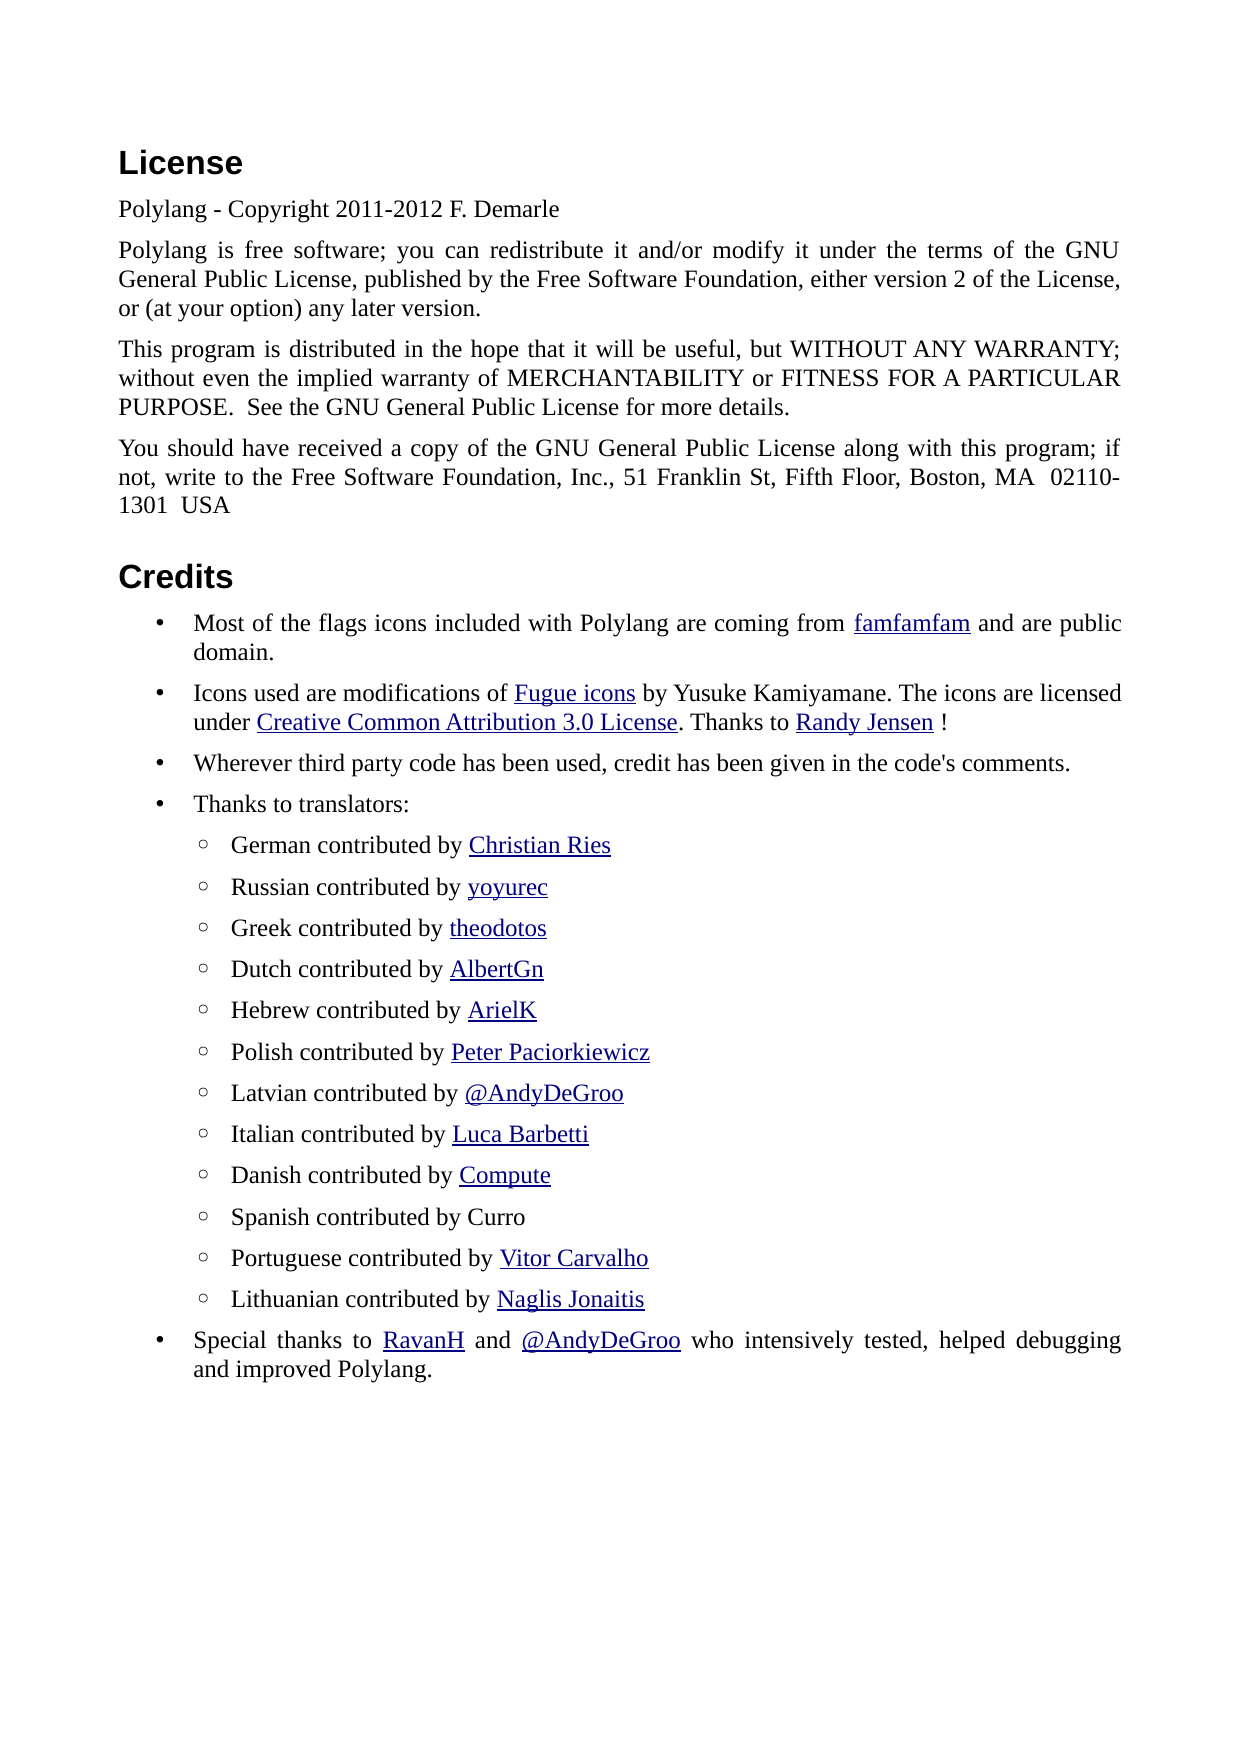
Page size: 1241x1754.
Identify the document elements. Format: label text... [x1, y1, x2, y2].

text This program is distributed in the hope that it will be useful, but WITHOUT ANY WARRANTY; without even the implied warranty of MERCHANTABILITY or FITNESS FOR A PARTICULAR PURPOSE. See the GNU General Public License for more details. [118, 334, 1122, 421]
subtitle Credits [118, 557, 1122, 595]
list Spanish contributed by Curro [193, 1202, 1122, 1230]
subtitle License [118, 143, 1122, 182]
text You should have received a copy of the GNU General Public License along with this program; if not, write to the Free Software Foundation, Inc., 51 Franklin St, Fifth Floor, Boston, MA 02110-1301 USA [118, 433, 1122, 519]
list Most of the flags icons included with Polylang are coming from famfamfam and are public domain. [156, 608, 1122, 665]
list Latvian contributed by @AndyDeGroo [193, 1078, 1122, 1107]
list Polish contributed by Peter Paciorkiewicz [193, 1037, 1122, 1065]
list German contributed by Christian Ries [193, 830, 1122, 859]
list Lithuanian contributed by Naglis Jonaitis [193, 1284, 1122, 1313]
list Icons used are modifications of Fugue icons by Yusuke Kamiyamane. The icons are licensed under Creative Common Attribution 3.0 License. Thanks to Randy Jensen ! [156, 678, 1122, 735]
text Polylang is free software; you can redistribute it and/or modify it under the terms of the GNU General Public License, published by the Free Software Foundation, either version 2 of the License, or (at your option) any later version. [118, 236, 1122, 322]
list Russian contributed by yoyurec [193, 872, 1122, 900]
list Hebrew contributed by ArielK [193, 995, 1122, 1024]
list Danish contributed by Compute [193, 1160, 1122, 1189]
list Wherever third party code has been used, credit has been given in the code's comments. [156, 748, 1122, 777]
text Polylang - Copyright 2011-2012 F. Demarle [118, 194, 1122, 223]
list Italian contributed by Luca Barbetti [193, 1119, 1122, 1148]
list Thanks to translators: [156, 789, 1122, 818]
list Greek contributed by theodotos [193, 913, 1122, 942]
list Portuguese contributed by Vitor Carvalho [193, 1243, 1122, 1272]
list Dutch contributed by AlbertGn [193, 954, 1122, 983]
list Special thanks to RavanH and @AndyDeGroo who intensively tested, helped debugging and improved Polylang. [156, 1325, 1122, 1383]
